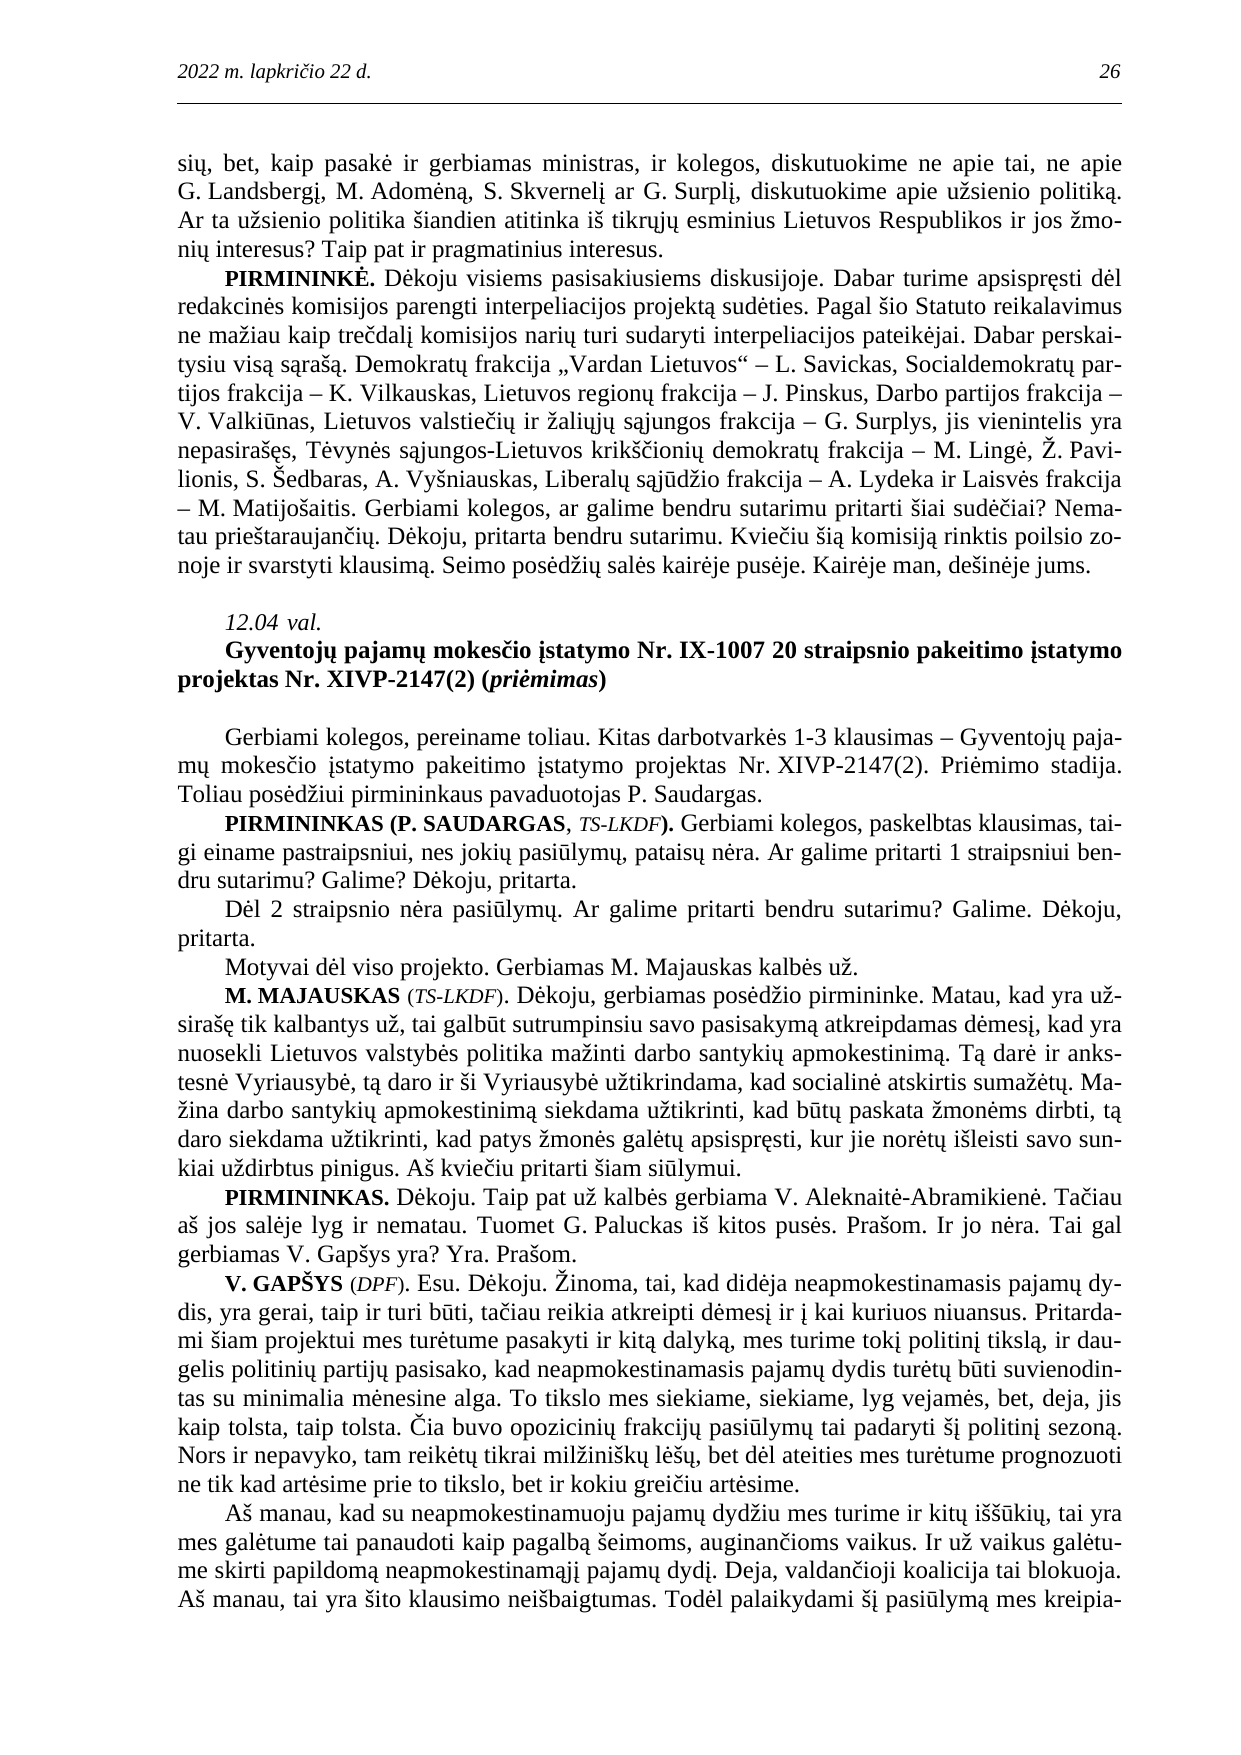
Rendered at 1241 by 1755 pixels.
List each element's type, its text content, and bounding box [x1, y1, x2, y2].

text Aš ma­nau, kad su ne­ap­mo­kes­ti­na­muoju pa­ja­mų dy­džiu mes tu­ri­me ir ki­tų iš­šū­kių, tai yra mes ga­lė­tu­me tai pa­nau­do­ti kaip pa­gal­bą šei­moms, au­gi­nan­čioms vai­kus. Ir už vai­kus ga­lė­tu­me skir­ti pa­pil­do­mą ne­ap­mo­kes­ti­na­mąjį pa­ja­mų dy­dį. De­ja, val­dan­čio­ji ko­a­li­ci­ja tai blo­kuo­ja. Aš ma­nau, tai yra ši­to klau­si­mo ne­iš­baig­tu­mas. To­dėl pa­lai­ky­da­mi šį pa­siū­ly­mą mes krei­pia­ [177, 1498, 1122, 1613]
text V. GAPŠYS (DPF). Esu. Dė­ko­ju. Ži­no­ma, tai, kad di­dė­ja ne­ap­mo­kes­ti­na­masis pa­ja­mų dy­dis, yra ge­rai, taip ir tu­ri bū­ti, ta­čiau rei­kia at­kreip­ti dė­me­sį ir į kai ku­riuos niu­an­sus. Pri­tar­da­mi šiam pro­jek­tui mes tu­rė­tu­me pa­sa­ky­ti ir ki­tą da­ly­ką, mes tu­ri­me to­kį po­li­ti­nį tiks­lą, ir dau­ge­lis po­li­ti­nių par­ti­jų pa­si­sa­ko, kad ne­ap­mo­kes­ti­na­masis pa­ja­mų dy­dis tu­rė­tų bū­ti su­vie­no­din­tas su mi­ni­ma­lia mė­ne­si­ne al­ga. To tiks­lo mes sie­kia­me, sie­kia­me, lyg ve­ja­mės, bet, de­ja, jis kaip tols­ta, taip tols­ta. Čia bu­vo opo­zi­ci­nių frak­ci­jų pa­siū­ly­mų tai pa­da­ry­ti šį po­li­ti­nį se­zo­ną. Nors ir ne­pa­vy­ko, tam rei­kė­tų tik­rai mil­ži­niš­kų lė­šų, bet dėl at­ei­ties mes tu­rė­tu­me prog­no­zuo­ti ne tik kad ar­tė­si­me prie to tiks­lo, bet ir ko­kiu grei­čiu ar­tė­si­me. [177, 1268, 1122, 1498]
text PIRMININKĖ. Dė­ko­ju vi­siems pa­si­sa­kiu­siems dis­ku­si­jo­je. Da­bar tu­ri­me ap­si­spręs­ti dėl re­dak­ci­nės ko­mi­si­jos pa­reng­ti in­ter­pe­lia­ci­jos pro­jek­tą su­dė­ties. Pa­gal šio Sta­tu­to rei­ka­la­vi­mus ne ma­žiau kaip treč­da­lį ko­mi­si­jos na­rių tu­ri su­da­ry­ti in­ter­pe­lia­ci­jos pa­tei­kė­jai. Da­bar per­skai­ty­siu vi­są są­ra­šą. De­mok­ra­tų frak­ci­ja „Var­dan Lie­tu­vos“ – L. Sa­vic­kas, So­cial­de­mok­ra­tų par­ti­jos frak­ci­ja – K. Vil­kaus­kas, Lie­tu­vos re­gio­nų frak­ci­ja – J. Pins­kus, Dar­bo par­ti­jos frak­ci­ja – V. Val­kiū­nas, Lie­tu­vos vals­tie­čių ir ža­lių­jų są­jun­gos frak­ci­ja – G. Sur­plys, jis vie­nin­te­lis yra ne­pa­si­ra­šęs, Tė­vy­nės są­jun­gos-Lie­tu­vos krikš­čio­nių de­mok­ra­tų frak­ci­ja – M. Lin­gė, Ž. Pa­vi­lio­nis, S. Šed­ba­ras, A. Vyš­niaus­kas, Li­be­ra­lų są­jū­džio frak­ci­ja – A. Ly­de­ka ir Lais­vės frak­ci­ja – M. Ma­ti­jo­šai­tis. Ger­bia­mi ko­le­gos, ar ga­li­me ben­dru su­ta­ri­mu pri­tar­ti šiai su­dė­čiai? Ne­ma­tau prieš­ta­rau­jan­čių. Dė­ko­ju, pri­tar­ta ben­dru su­ta­ri­mu. Kvie­čiu šią ko­mi­si­ją rink­tis po­il­sio zo­no­je ir svars­ty­ti klau­si­mą. Sei­mo po­sė­džių sa­lės kai­rė­je pu­sė­je. Kai­rė­je man, de­ši­nė­je jums. [177, 263, 1122, 579]
text PIRMININKAS (P. SAUDARGAS, TS-LKDF). Ger­bia­mi ko­le­gos, pa­skelb­tas klau­si­mas, tai­gi ei­na­me pa­straips­niui, nes jo­kių pa­siū­ly­mų, pa­tai­sų nė­ra. Ar ga­li­me pri­tar­ti 1 straips­niui ben­­dru su­ta­ri­mu? Ga­li­me? Dė­ko­ju, pri­tar­ta. [177, 808, 1122, 894]
text M. MAJAUSKAS (TS-LKDF). Dė­ko­ju, ger­bia­mas po­sė­džio pir­mi­nin­ke. Ma­tau, kad yra už­si­ra­šę tik kal­ban­tys už, tai gal­būt su­trum­pin­siu sa­vo pa­si­sa­ky­mą at­kreip­da­mas dė­me­sį, kad yra nuo­sek­li Lie­tu­vos vals­ty­bės po­li­ti­ka ma­žin­ti dar­bo san­ty­kių ap­mo­kes­ti­ni­mą. Tą da­rė ir anks­tes­nė Vy­riau­sy­bė, tą da­ro ir ši Vy­riau­sy­bė už­tik­rin­da­ma, kad so­cia­li­nė at­skir­tis su­ma­žė­tų. Ma­ži­na dar­bo san­ty­kių ap­mo­kes­ti­ni­mą siek­da­ma už­tik­rin­ti, kad bū­tų pa­ska­ta žmo­nėms dirb­ti, tą da­ro siek­da­ma už­tik­rin­ti, kad pa­tys žmo­nės ga­lė­tų ap­si­spręs­ti, kur jie no­rė­tų iš­leis­ti sa­vo sun­kiai už­dirb­tus pi­ni­gus. Aš kvie­čiu pri­tar­ti šiam siū­ly­mui. [177, 980, 1122, 1182]
text 12.04 val. [224, 608, 1122, 635]
text Mo­ty­vai dėl vi­so pro­jek­to. Ger­bia­mas M. Ma­jaus­kas kal­bės už. [177, 952, 1122, 980]
text sių, bet, kaip pa­sa­kė ir ger­bia­mas mi­nist­ras, ir ko­le­gos, dis­ku­tuo­ki­me ne apie tai, ne apie G. Lan­d­sber­gį, M. Ado­mė­ną, S. Skver­ne­lį ar G. Sur­plį, dis­ku­tuo­ki­me apie už­sie­nio po­li­ti­ką. Ar ta už­sie­nio po­li­ti­ka šian­dien ati­tin­ka iš tik­rų­jų es­mi­nius Lie­tu­vos Res­pub­li­kos ir jos žmo­nių in­te­re­sus? Taip pat ir prag­ma­ti­nius in­te­re­sus. [177, 148, 1122, 263]
text Dėl 2 straips­nio nė­ra pa­siū­ly­mų. Ar ga­li­me pri­tar­ti ben­dru su­ta­ri­mu? Ga­li­me. Dė­ko­ju, pri­tar­ta. [177, 894, 1122, 952]
text Gy­ven­to­jų pa­ja­mų mo­kes­čio įsta­ty­mo Nr. IX-1007 20 straips­nio pa­kei­ti­mo įsta­ty­mo pro­jek­tas Nr. XIVP-2147(2) (pri­ėmi­mas) [177, 635, 1122, 693]
text Ger­bia­mi ko­le­gos, per­ei­na­me to­liau. Ki­tas dar­bo­tvarkės 1-3 klau­si­mas – Gy­ven­to­jų pa­ja­mų mo­kes­čio įsta­ty­mo pa­kei­ti­mo įsta­ty­mo pro­jek­tas Nr. XIVP-2147(2). Pri­ėmi­mo sta­di­ja. To­liau po­sė­džiui pir­mi­nin­kaus pa­va­duo­to­jas P. Sau­dar­gas. [177, 722, 1122, 808]
text PIRMININKAS. Dė­ko­ju. Taip pat už kal­bės ger­bia­ma V. Alek­nai­tė-Ab­ra­mi­kie­nė. Ta­čiau aš jos sa­lė­je lyg ir ne­ma­tau. Tuo­met G. Pa­luc­kas iš ki­tos pu­sės. Pra­šom. Ir jo nė­ra. Tai gal ger­bia­mas V. Gap­šys yra? Yra. Pra­šom. [177, 1182, 1122, 1268]
